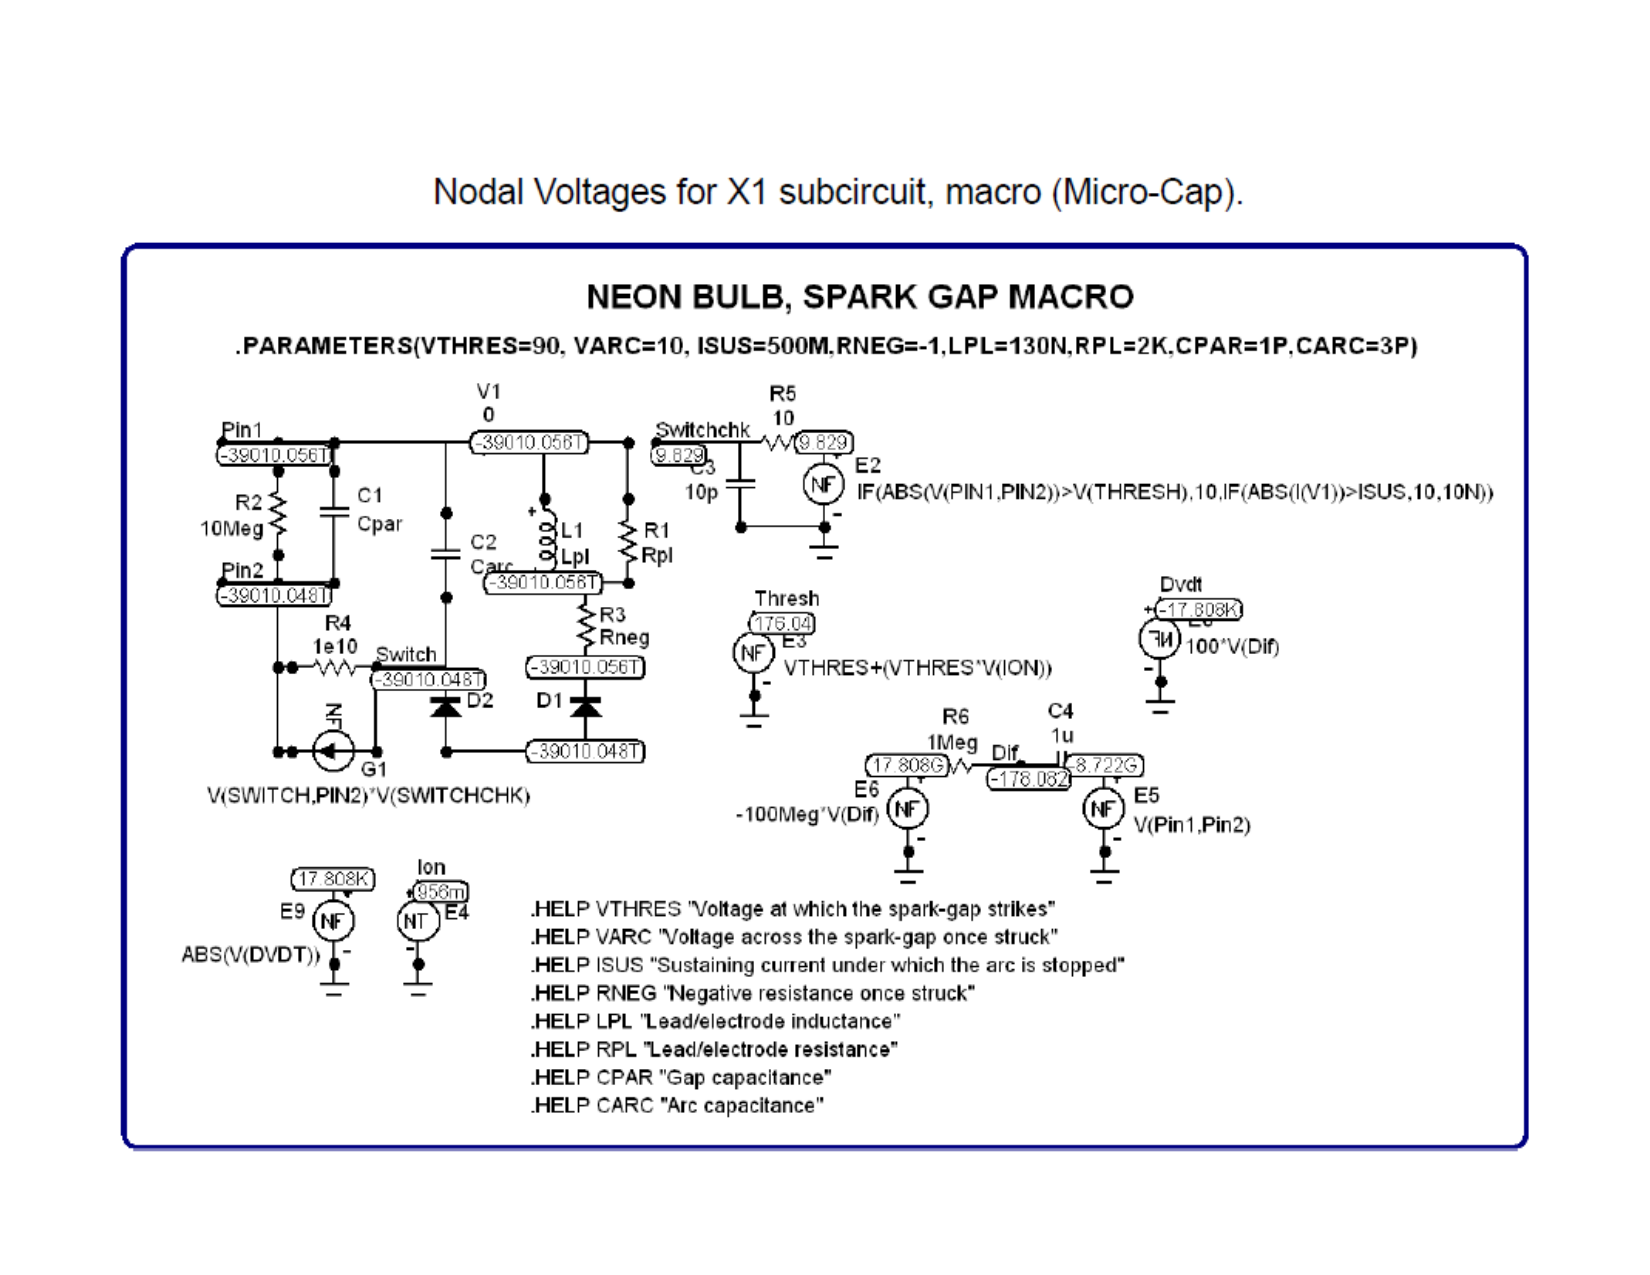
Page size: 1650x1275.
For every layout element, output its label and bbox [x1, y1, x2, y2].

picture [118, 175, 1532, 1153]
